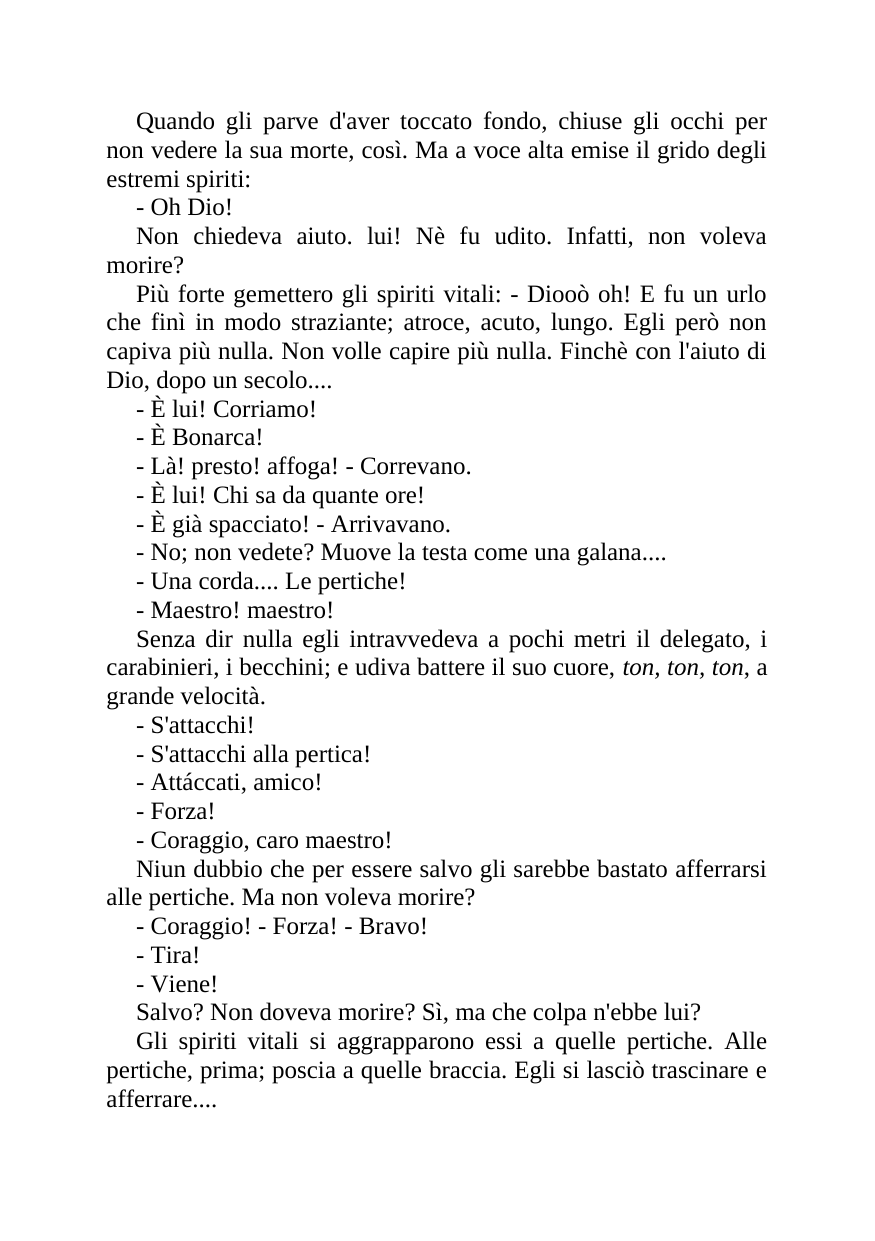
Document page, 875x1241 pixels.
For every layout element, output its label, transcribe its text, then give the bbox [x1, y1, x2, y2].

text - Attáccati, amico! [106, 767, 768, 796]
text - Là! presto! affoga! - Correvano. [106, 451, 768, 480]
text - Oh Dio! [106, 192, 768, 221]
text - Una corda.... Le pertiche! [106, 566, 768, 595]
text - Forza! [106, 796, 768, 825]
text - Maestro! maestro! [106, 595, 768, 624]
text - Tira! [106, 940, 768, 969]
text - È lui! Corriamo! [106, 394, 768, 422]
text Più forte gemettero gli spiriti vitali: - Diooò oh! E fu un urlo che finì in modo straziante; atroce, acuto, lungo. Egli però non capiva più nulla. Non volle capire più nulla. Finchè con l'aiuto di Dio, dopo un secolo.... [106, 279, 768, 394]
text - È già spacciato! - Arrivavano. [106, 509, 768, 537]
text - È lui! Chi sa da quante ore! [106, 480, 768, 509]
text Salvo? Non doveva morire? Sì, ma che colpa n'ebbe lui? [106, 997, 768, 1026]
text Niun dubbio che per essere salvo gli sarebbe bastato afferrarsi alle pertiche. Ma non voleva morire? [106, 854, 768, 911]
text - S'attacchi alla pertica! [106, 739, 768, 767]
text Senza dir nulla egli intravvedeva a pochi metri il delegato, i carabinieri, i becchini; e udiva battere il suo cuore, ton, ton, ton, a grande velocità. [106, 624, 768, 710]
text - Viene! [106, 969, 768, 997]
text Quando gli parve d'aver toccato fondo, chiuse gli occhi per non vedere la sua morte, così. Ma a voce alta emise il grido degli estremi spiriti: [106, 106, 768, 192]
text - Coraggio, caro maestro! [106, 825, 768, 854]
text - Coraggio! - Forza! - Bravo! [106, 911, 768, 940]
text - S'attacchi! [106, 710, 768, 739]
text Gli spiriti vitali si aggrapparono essi a quelle pertiche. Alle pertiche, prima; poscia a quelle braccia. Egli si lasciò trascinare e afferrare.... [106, 1026, 768, 1112]
text - No; non vedete? Muove la testa come una galana.... [106, 537, 768, 566]
text - È Bonarca! [106, 422, 768, 451]
text Non chiedeva aiuto. lui! Nè fu udito. Infatti, non voleva morire? [106, 221, 768, 279]
